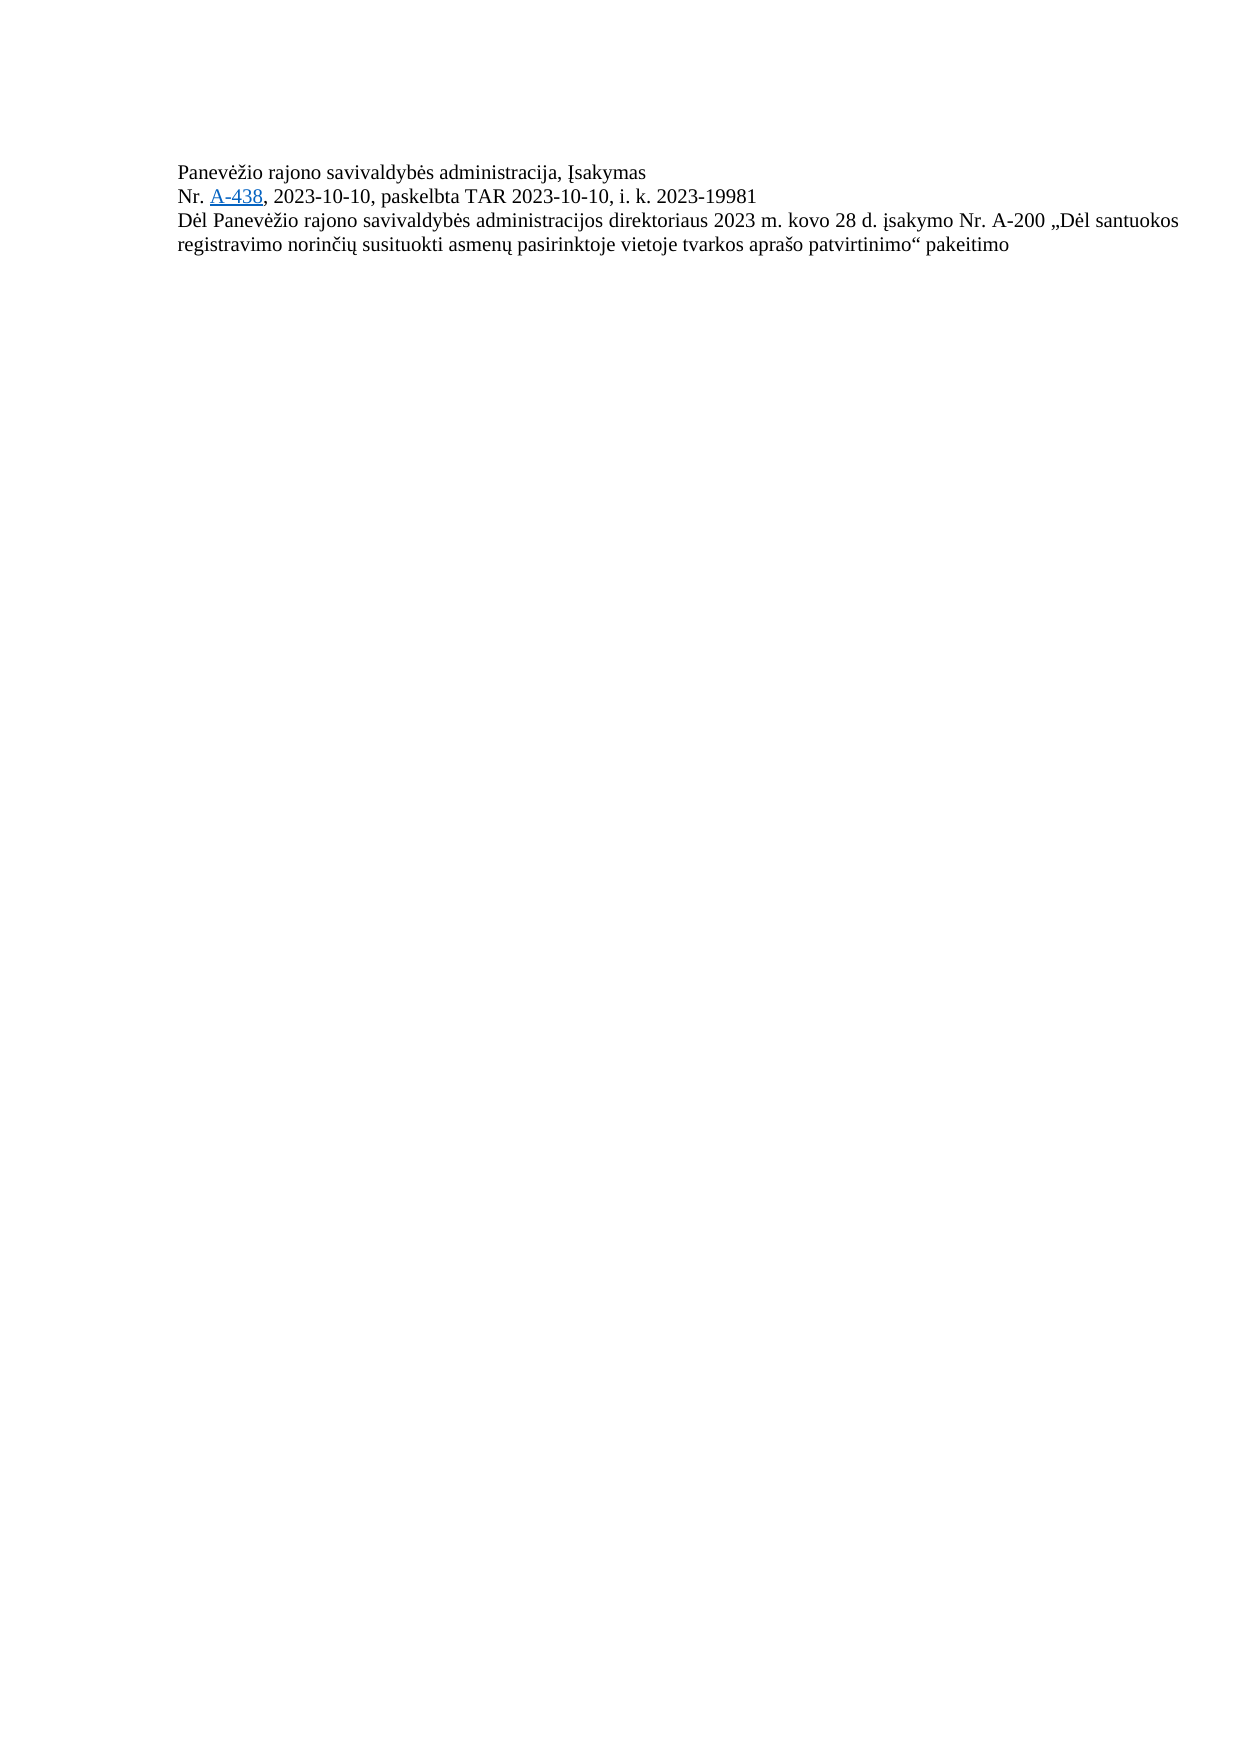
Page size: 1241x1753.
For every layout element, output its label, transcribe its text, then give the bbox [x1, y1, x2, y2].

text Panevėžio rajono savivaldybės administracija, Įsakymas [177, 159, 1181, 184]
text Nr. A-438, 2023-10-10, paskelbta TAR 2023-10-10, i. k. 2023-19981 [177, 184, 1181, 208]
text Dėl Panevėžio rajono savivaldybės administracijos direktoriaus 2023 m. kovo 28 d. įsakymo Nr. A-200 „Dėl santuokos registravimo norinčių susituokti asmenų pasirinktoje vietoje tvarkos aprašo patvirtinimo“ pakeitimo [177, 208, 1181, 256]
